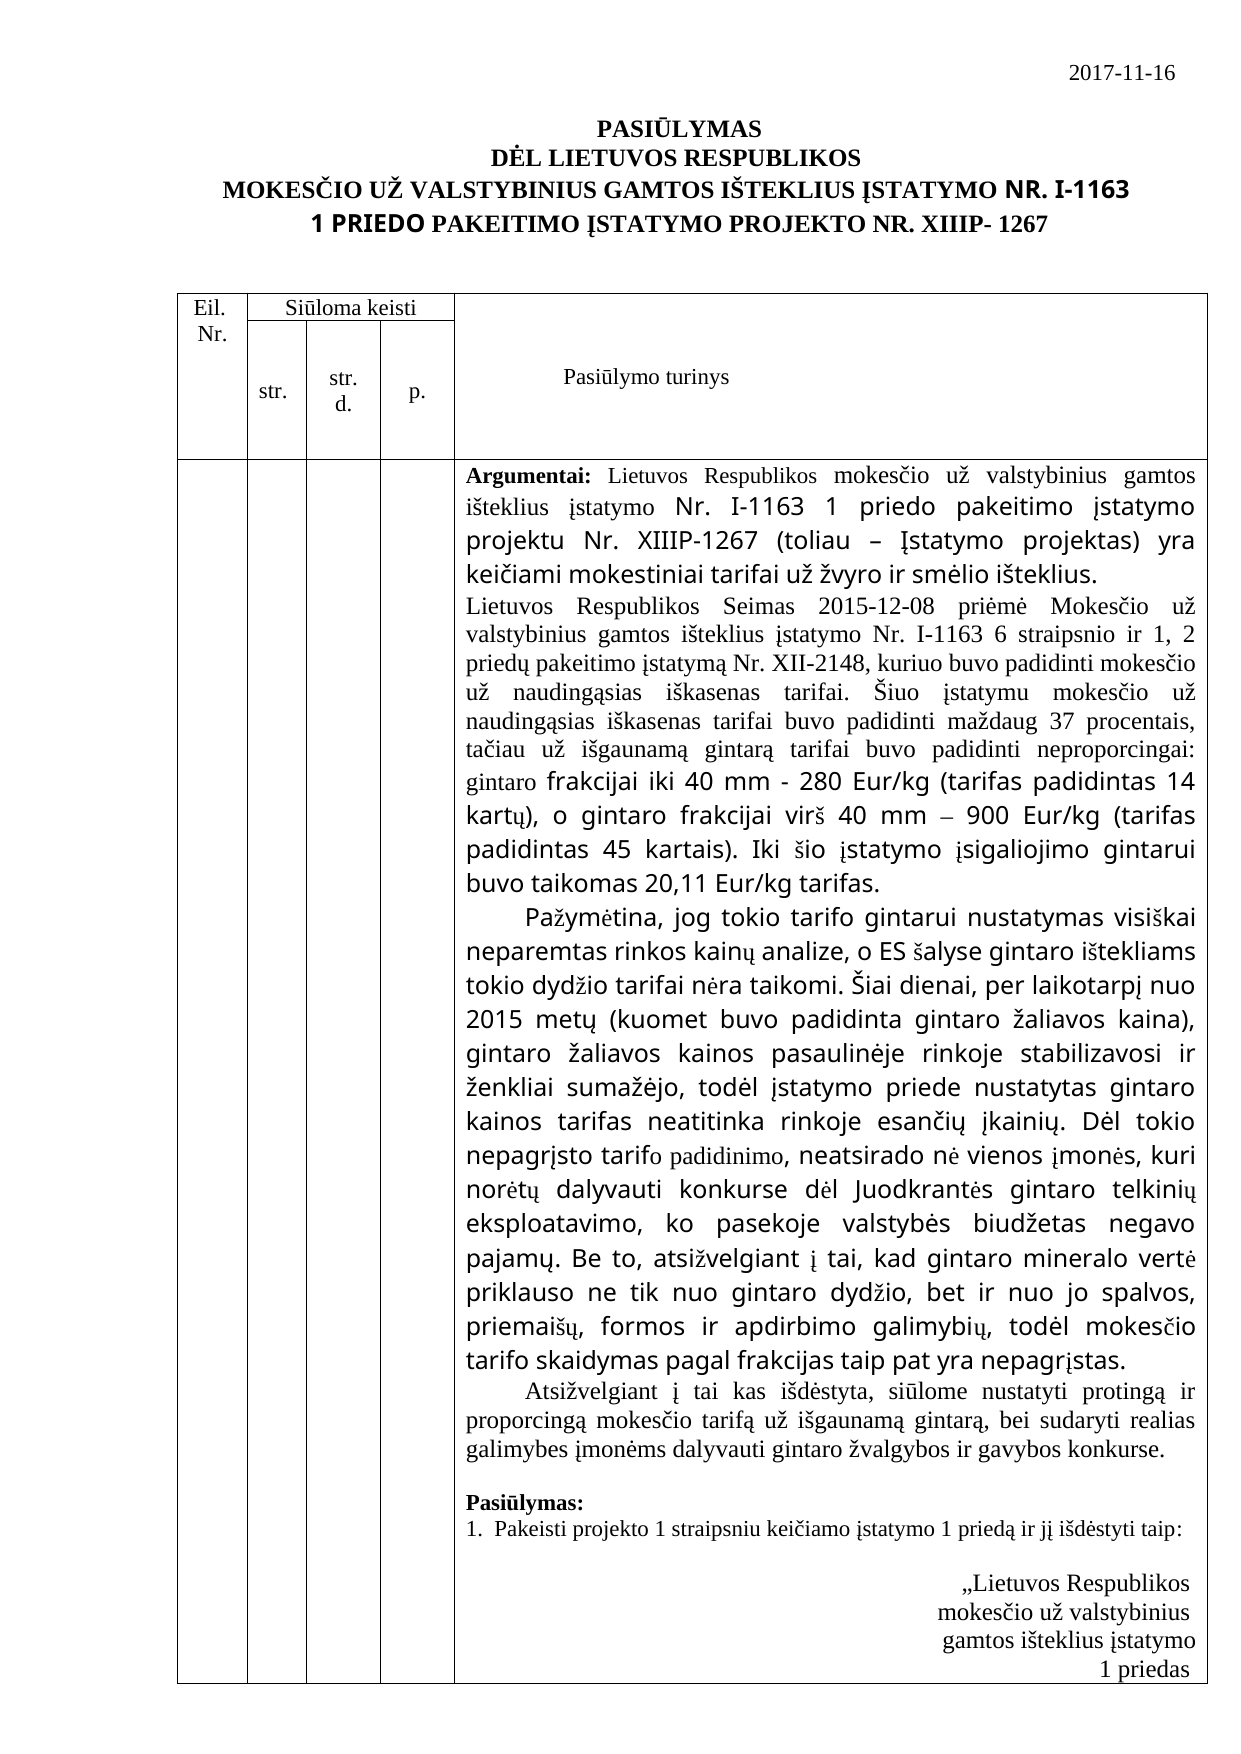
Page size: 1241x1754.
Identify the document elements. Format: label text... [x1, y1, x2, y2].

text DĖL LIETUVOS RESPUBLIKOS [177, 143, 1181, 172]
table_header Pasiūlymo turinys [455, 294, 1207, 459]
table_cell [248, 460, 306, 1683]
table_cell p. [381, 321, 454, 459]
table_cell Argumentai: Lietuvos Respublikos mokesčio už valstybinius gamtos išteklius įstatymo Nr. I-1163 1 priedo pakeitimo įstatymo projektu Nr. XIIIP-1267 (toliau – Įstatymo projektas) yra keičiami mokestiniai tarifai už žvyro ir smėlio išteklius. Lietuvos Respublikos Seimas 2015-12-08 priėmė Mokesčio už valstybinius gamtos išteklius įstatymo Nr. I-1163 6 straipsnio ir 1, 2 priedų pakeitimo įstatymą Nr. XII-2148, kuriuo buvo padidinti mokesčio už naudingąsias iškasenas tarifai. Šiuo įstatymu mokesčio už naudingąsias iškasenas tarifai buvo padidinti maždaug 37 procentais, tačiau už išgaunamą gintarą tarifai buvo padidinti neproporcingai: gintaro frakcijai iki 40 mm - 280 Eur/kg (tarifas padidintas 14 kartų), o gintaro frakcijai virš 40 mm – 900 Eur/kg (tarifas padidintas 45 kartais). Iki šio įstatymo įsigaliojimo gintarui buvo taikomas 20,11 Eur/kg tarifas. Pažymėtina, jog tokio tarifo gintarui nustatymas visiškai neparemtas rinkos kainų analize, o ES šalyse gintaro ištekliams tokio dydžio tarifai nėra taikomi. Šiai dienai, per laikotarpį nuo 2015 metų (kuomet buvo padidinta gintaro žaliavos kaina), gintaro žaliavos kainos pasaulinėje rinkoje stabilizavosi ir ženkliai sumažėjo, todėl įstatymo priede nustatytas gintaro kainos tarifas neatitinka rinkoje esančių įkainių. Dėl tokio nepagrįsto tarifo padidinimo, neatsirado nė vienos įmonės, kuri norėtų dalyvauti konkurse dėl Juodkrantės gintaro telkinių eksploatavimo, ko pasekoje valstybės biudžetas negavo pajamų. Be to, atsižvelgiant į tai, kad gintaro mineralo vertė priklauso ne tik nuo gintaro dydžio, bet ir nuo jo spalvos, priemaišų, formos ir apdirbimo galimybių, todėl mokesčio tarifo skaidymas pagal frakcijas taip pat yra nepagrįstas. Atsižvelgiant į tai kas išdėstyta, siūlome nustatyti protingą ir proporcingą mokesčio tarifą už išgaunamą gintarą, bei sudaryti realias galimybes įmonėms dalyvauti gintaro žvalgybos ir gavybos konkurse. Pasiūlymas: 1. Pakeisti projekto 1 straipsniu keičiamo įstatymo 1 priedą ir jį išdėstyti taip: „Lietuvos Respublikos mokesčio už valstybinius gamtos išteklius įstatymo 1 priedas [455, 460, 1207, 1683]
text mokesčio už valstybinius gamtos išteklius įstatymo NR. I-1163 [177, 172, 1181, 206]
table_header Siūloma keisti [248, 294, 454, 320]
table_cell [307, 460, 380, 1683]
table_cell [178, 460, 247, 1683]
table_header Eil. Nr. [178, 294, 247, 459]
table_cell [381, 460, 454, 1683]
text 2017-11-16 [177, 59, 1181, 85]
table_cell str. [248, 321, 306, 459]
table_cell str. d. [307, 321, 380, 459]
text 1 PRIEDO PAKEITIMO ĮSTATYMO PROJEKTO NR. XIIIP- 1267 [177, 206, 1181, 240]
text PASIŪLYMAS [177, 114, 1181, 143]
